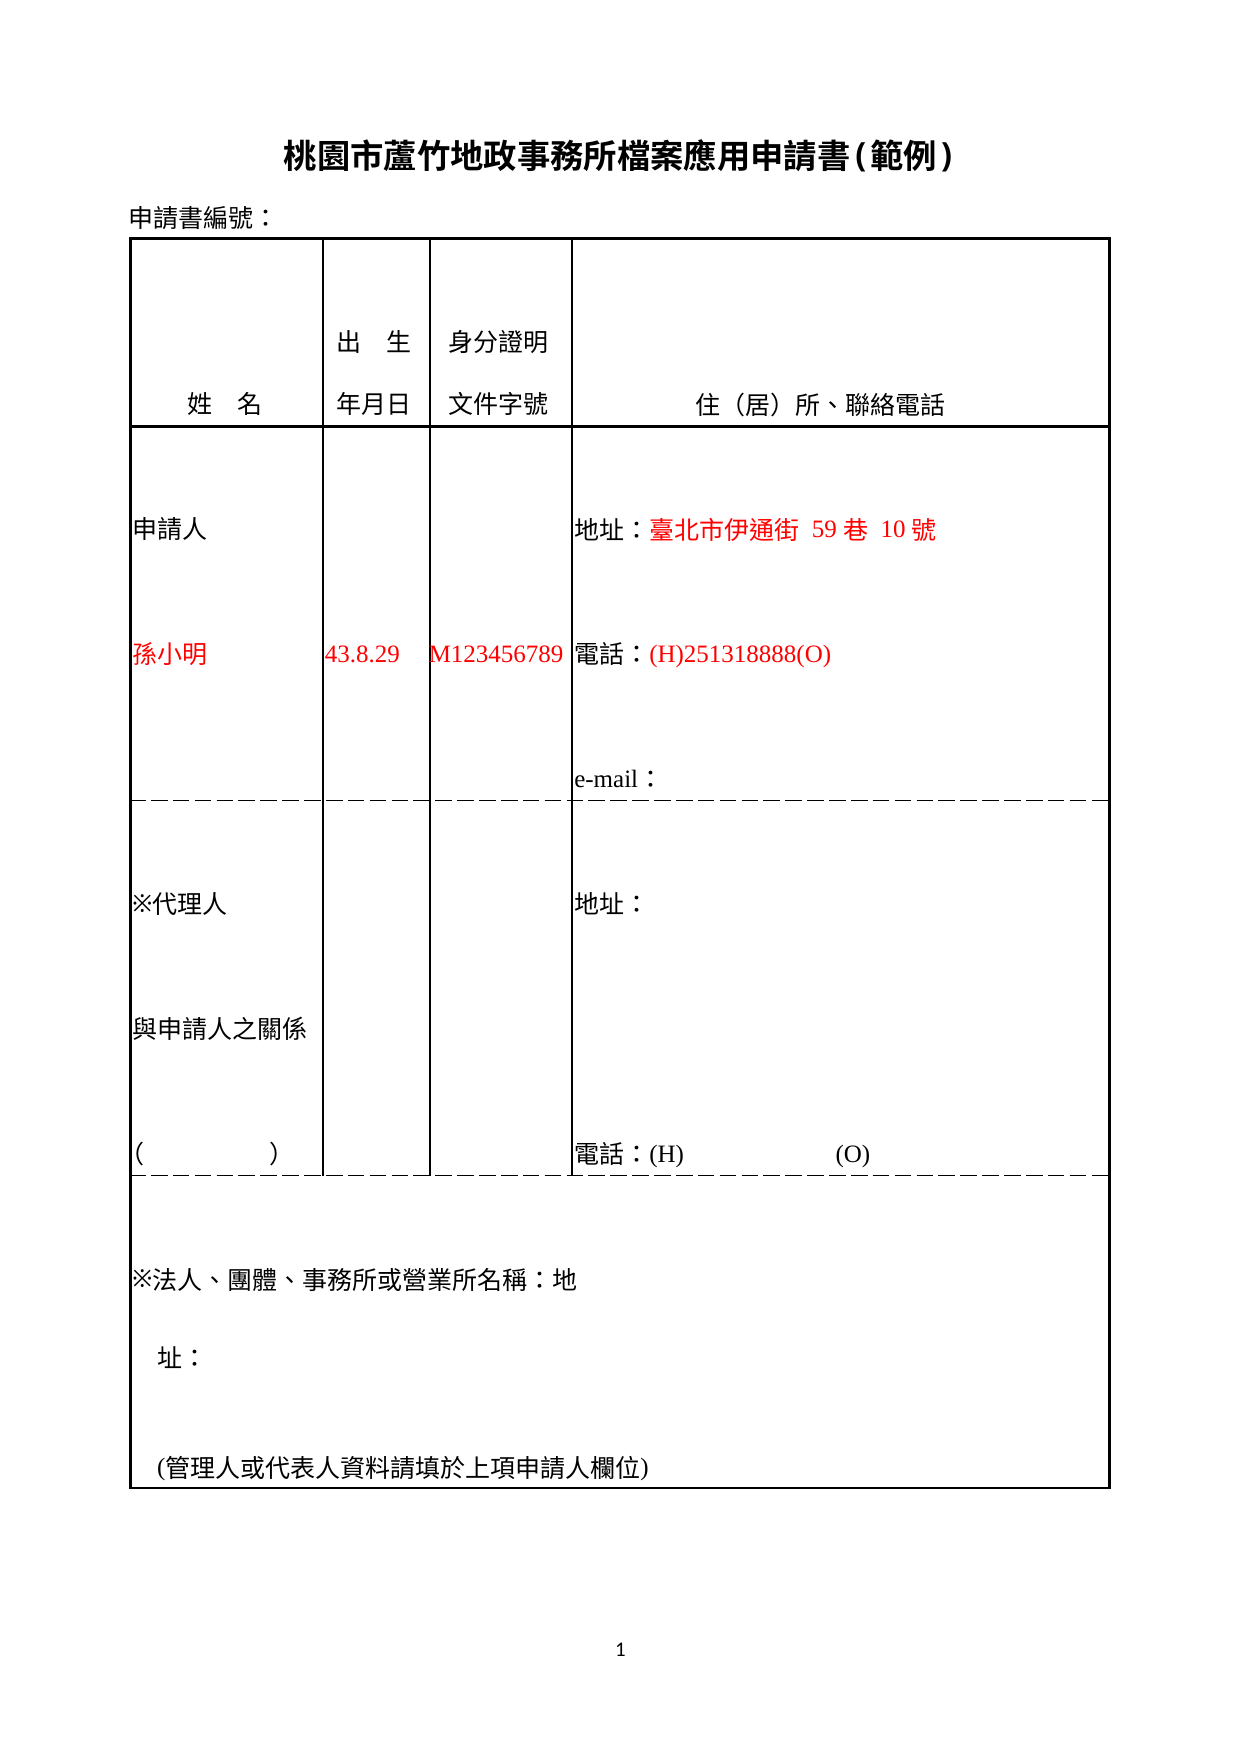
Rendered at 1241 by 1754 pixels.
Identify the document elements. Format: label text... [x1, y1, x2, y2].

table_cell [573, 925, 1108, 1050]
table_cell [324, 428, 429, 550]
table_cell 電話：(H)251318888(O) [573, 550, 1108, 675]
table_cell [983, 1050, 1108, 1175]
table_cell [431, 800, 571, 925]
table_cell [324, 925, 429, 1050]
table_cell [324, 800, 429, 925]
table_cell [924, 1050, 983, 1175]
table_cell e-mail： [573, 675, 1108, 800]
table_cell [324, 1050, 429, 1175]
table_cell [877, 1050, 924, 1175]
table_header 身分證明文件字號 [431, 240, 571, 425]
table_cell 與申請人之關係 [132, 925, 322, 1050]
table_cell 地址：臺北市伊通街 59 巷 10 號 [573, 428, 1108, 550]
table_header 住（居）所、聯絡電話 [573, 240, 1108, 425]
text 申請書編號： [118, 175, 1122, 237]
table_cell 43.8.29 [324, 550, 429, 675]
table_cell 申請人 [132, 428, 322, 550]
table_cell (O) [709, 1050, 877, 1175]
table_cell 孫小明 [132, 550, 322, 675]
table_cell [431, 1050, 571, 1175]
table_cell [324, 675, 429, 800]
table_cell （ ） [132, 1050, 322, 1175]
text 桃園市蘆竹地政事務所檔案應用申請書(範例) [118, 112, 1122, 175]
table_cell 地址： [573, 800, 1108, 925]
table_cell [431, 675, 571, 800]
table_cell [132, 675, 322, 800]
table_cell 電話：(H) [573, 1050, 709, 1175]
table_cell M123456789 [431, 550, 571, 675]
table_header 姓 名 [132, 240, 322, 425]
table_cell [431, 428, 571, 550]
table_cell ※法人、團體、事務所或營業所名稱：地址： (管理人或代表人資料請填於上項申請人欄位) [132, 1175, 1108, 1487]
table_header 出 生年月日 [324, 240, 429, 425]
table_cell ※代理人 [132, 800, 322, 925]
table_cell [431, 925, 571, 1050]
